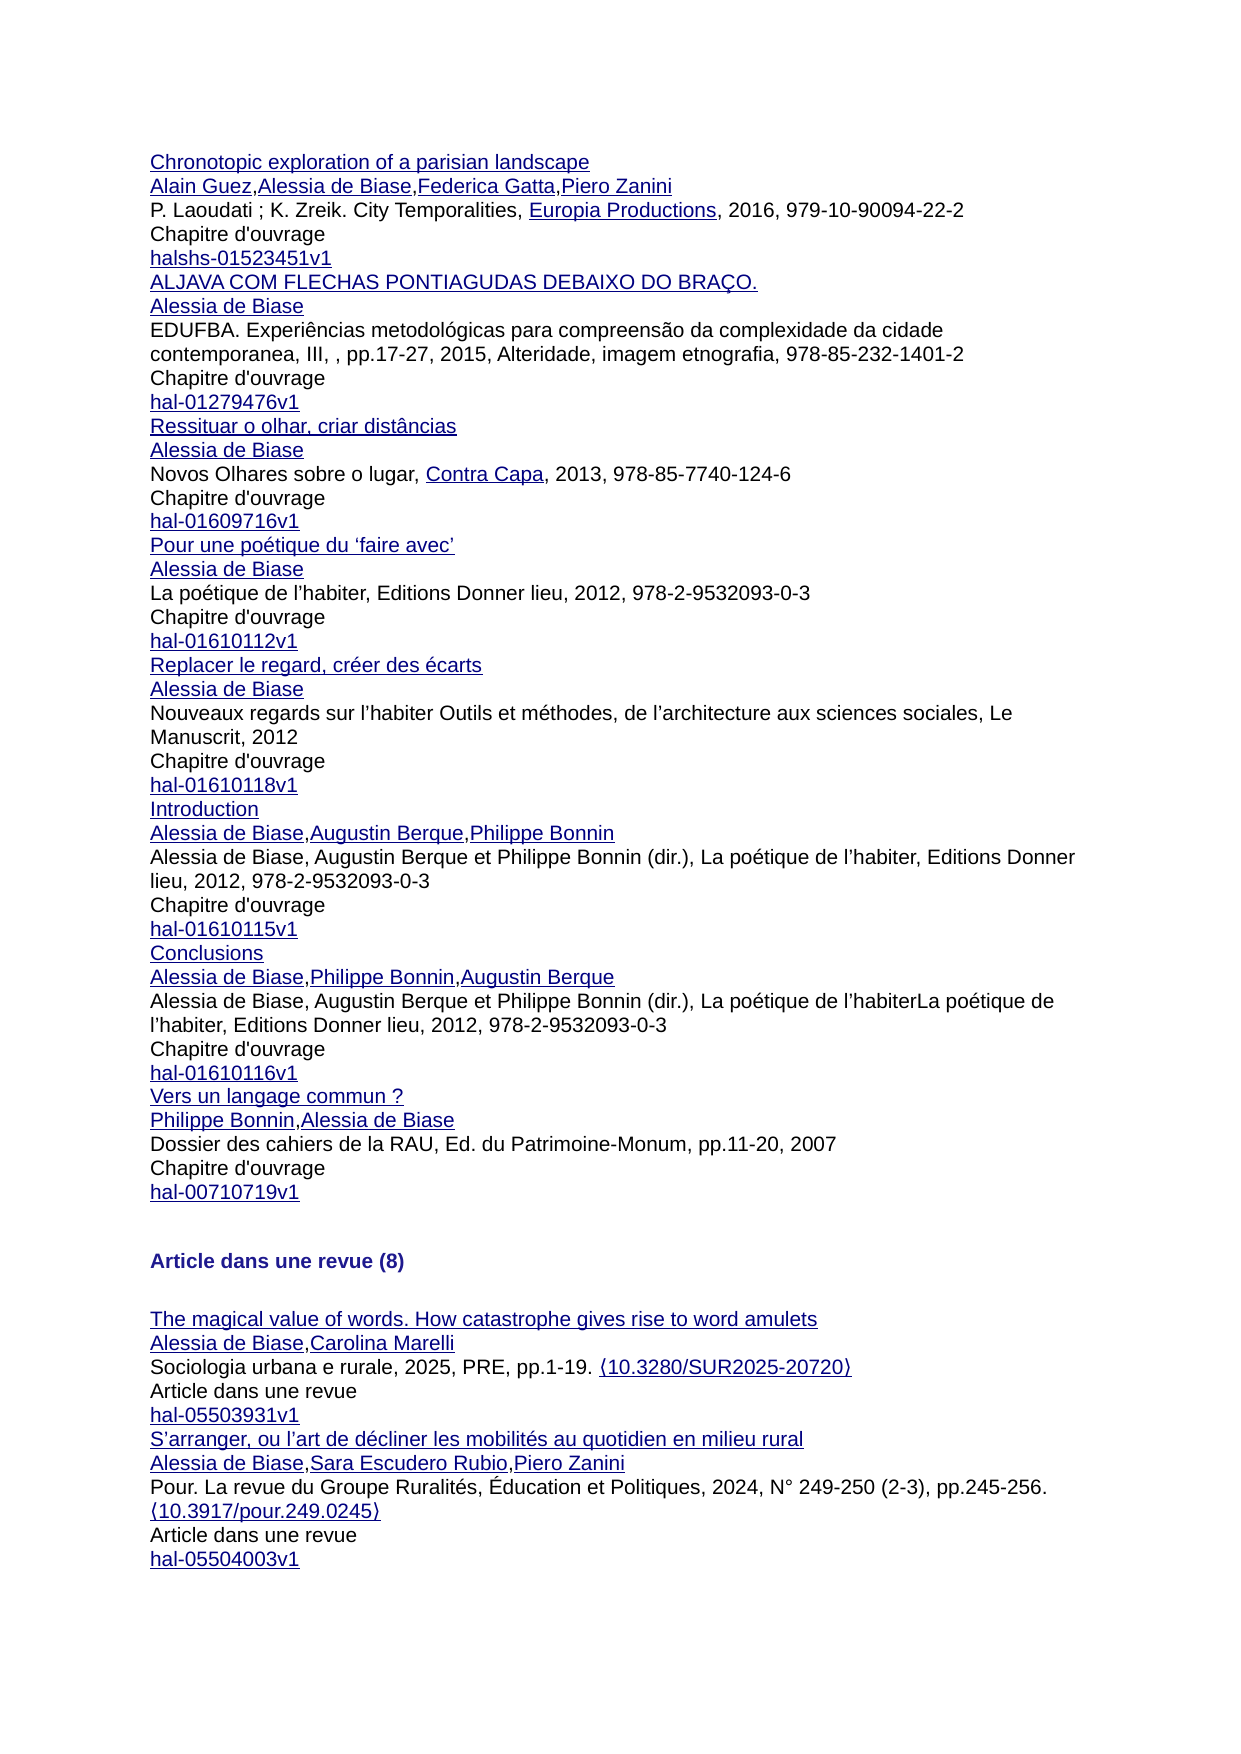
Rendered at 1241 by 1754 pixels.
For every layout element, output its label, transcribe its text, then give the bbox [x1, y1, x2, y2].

table_cell Vers un langage commun ? Philippe Bonnin,Alessia de Biase Dossier des cahiers de la RAU, Ed. du Patrimoine-Monum, pp.11-20, 2007 Chapitre d'ouvrage hal-00710719v1 [150, 1084, 1090, 1204]
table_cell Conclusions Alessia de Biase,Philippe Bonnin,Augustin Berque Alessia de Biase, Augustin Berque et Philippe Bonnin (dir.), La poétique de l’habiterLa poétique de l’habiter, Editions Donner lieu, 2012, 978-2-9532093-0-3 Chapitre d'ouvrage hal-01610116v1 [150, 941, 1090, 1084]
table_cell Introduction Alessia de Biase,Augustin Berque,Philippe Bonnin Alessia de Biase, Augustin Berque et Philippe Bonnin (dir.), La poétique de l’habiter, Editions Donner lieu, 2012, 978-2-9532093-0-3 Chapitre d'ouvrage hal-01610115v1 [150, 797, 1090, 941]
subtitle Article dans une revue (8) [150, 1249, 1090, 1273]
table_cell Pour une poétique du ‘faire avec’ Alessia de Biase La poétique de l’habiter, Editions Donner lieu, 2012, 978-2-9532093-0-3 Chapitre d'ouvrage hal-01610112v1 [150, 533, 1090, 653]
table_cell Replacer le regard, créer des écarts Alessia de Biase Nouveaux regards sur l’habiter Outils et méthodes, de l’architecture aux sciences sociales, Le Manuscrit, 2012 Chapitre d'ouvrage hal-01610118v1 [150, 653, 1090, 797]
table_header The magical value of words. How catastrophe gives rise to word amulets Alessia de Biase,Carolina Marelli Sociologia urbana e rurale, 2025, PRE, pp.1-19. ⟨10.3280/SUR2025-20720⟩ Article dans une revue hal-05503931v1 [150, 1307, 1090, 1427]
table_cell Chronotopic exploration of a parisian landscape Alain Guez,Alessia de Biase,Federica Gatta,Piero Zanini P. Laoudati ; K. Zreik. City Temporalities, Europia Productions, 2016, 979-10-90094-22-2 Chapitre d'ouvrage halshs-01523451v1 [150, 150, 1090, 270]
table_cell ALJAVA COM FLECHAS PONTIAGUDAS DEBAIXO DO BRAÇO. Alessia de Biase EDUFBA. Experiências metodológicas para compreensão da complexidade da cidade contemporanea, III, , pp.17-27, 2015, Alteridade, imagem etnografia, 978-85-232-1401-2 Chapitre d'ouvrage hal-01279476v1 [150, 270, 1090, 413]
table_cell S’arranger, ou l’art de décliner les mobilités au quotidien en milieu rural Alessia de Biase,Sara Escudero Rubio,Piero Zanini Pour. La revue du Groupe Ruralités, Éducation et Politiques, 2024, N° 249-250 (2-3), pp.245-256. ⟨10.3917/pour.249.0245⟩ Article dans une revue hal-05504003v1 [150, 1427, 1090, 1571]
table_cell Ressituar o olhar, criar distâncias Alessia de Biase Novos Olhares sobre o lugar, Contra Capa, 2013, 978-85-7740-124-6 Chapitre d'ouvrage hal-01609716v1 [150, 414, 1090, 533]
